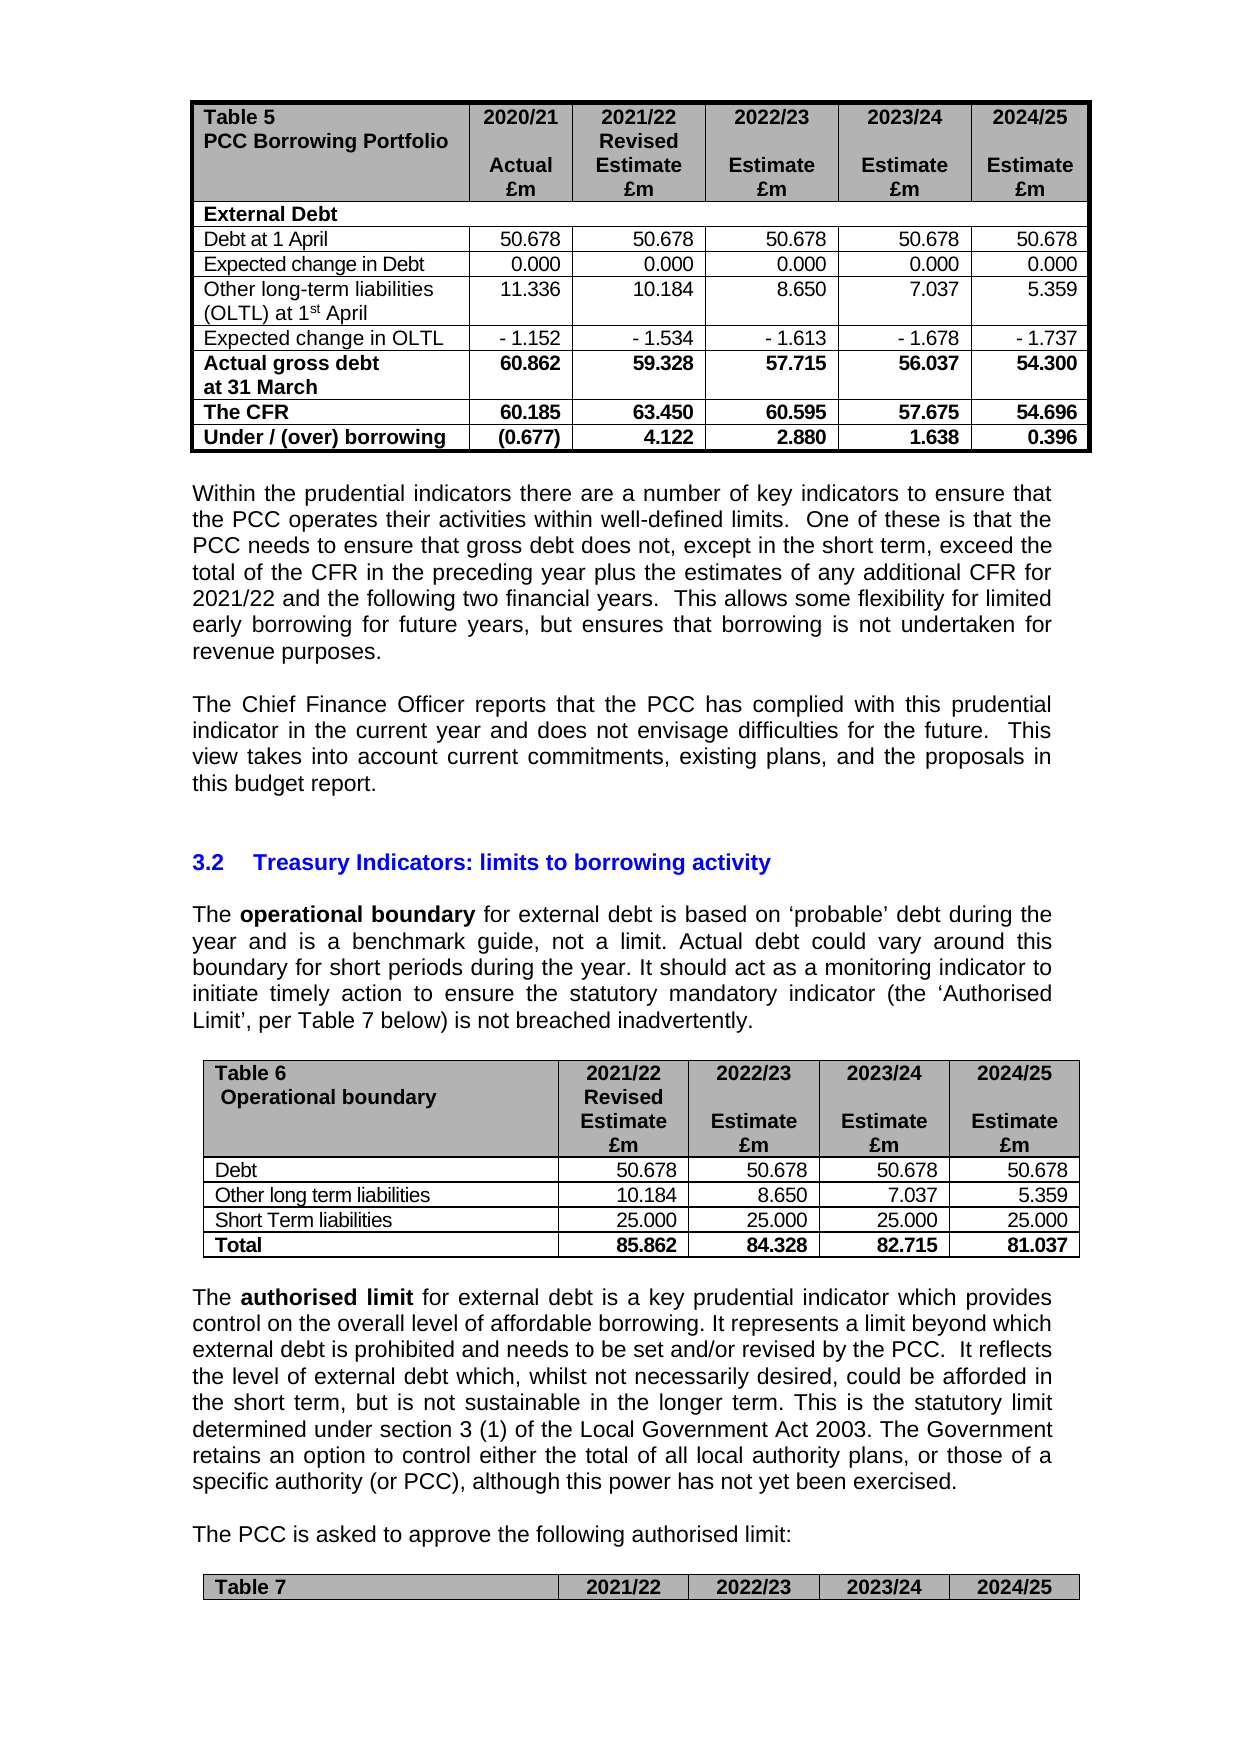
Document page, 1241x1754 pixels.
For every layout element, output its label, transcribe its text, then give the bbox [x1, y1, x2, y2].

table_cell 63.450 [573, 400, 705, 424]
table_cell 0.000 [706, 252, 838, 276]
table_header 2024/25 Estimate £m [950, 1061, 1079, 1156]
table_cell 8.650 [689, 1183, 819, 1206]
table_cell 81.037 [950, 1233, 1079, 1256]
text The Chief Finance Officer reports that the PCC has complied with this prudential indicator in the current year and does not envisage difficulties for the future. This view takes into account current commitments, existing plans, and the proposals in this budget report. [192, 691, 1053, 796]
table_cell 60.185 [470, 400, 572, 424]
table_cell Expected change in Debt [194, 252, 469, 276]
table_header Table 7 [204, 1575, 558, 1599]
table_cell 0.000 [470, 252, 572, 276]
table_header 2021/22 [559, 1575, 688, 1599]
table_cell 7.037 [820, 1183, 949, 1206]
table_header 2022/23 Estimate £m [706, 105, 838, 201]
table_header 2020/21 Actual £m [470, 105, 572, 201]
table_cell Total [204, 1233, 558, 1256]
table_cell 2.880 [706, 425, 838, 449]
table_header 2022/23 [689, 1575, 819, 1599]
table_cell (0.677) [470, 425, 572, 449]
table_header 2024/25 Estimate £m [972, 105, 1087, 201]
table_cell 0.396 [972, 425, 1087, 449]
table_header 2023/24 Estimate £m [820, 1061, 949, 1156]
table_cell 25.000 [559, 1208, 688, 1231]
table_cell 10.184 [573, 277, 705, 325]
table_cell 11.336 [470, 277, 572, 325]
table_cell - 1.534 [573, 326, 705, 350]
table_cell The CFR [194, 400, 469, 424]
table_cell 25.000 [820, 1208, 949, 1231]
list Treasury Indicators: limits to borrowing activity [192, 849, 1053, 875]
table_cell 57.675 [839, 400, 971, 424]
table_cell - 1.678 [839, 326, 971, 350]
table_header 2021/22 Revised Estimate £m [559, 1061, 688, 1156]
table_cell 7.037 [839, 277, 971, 325]
table_cell 50.678 [706, 227, 838, 251]
table_cell 59.328 [573, 351, 705, 399]
table_cell 1.638 [839, 425, 971, 449]
table_cell 0.000 [972, 252, 1087, 276]
table_header 2024/25 [950, 1575, 1079, 1599]
table_cell 56.037 [839, 351, 971, 399]
table_header Table 6 Operational boundary [204, 1061, 558, 1156]
table_cell 50.678 [559, 1158, 688, 1181]
table_cell 0.000 [573, 252, 705, 276]
table_cell Other long term liabilities [204, 1183, 558, 1206]
table_cell 82.715 [820, 1233, 949, 1256]
table_cell 50.678 [820, 1158, 949, 1181]
table_cell Short Term liabilities [204, 1208, 558, 1231]
text The PCC is asked to approve the following authorised limit: [192, 1521, 1053, 1547]
table_cell 60.862 [470, 351, 572, 399]
table_cell 25.000 [950, 1208, 1079, 1231]
table_header 2023/24 Estimate £m [839, 105, 971, 201]
table_cell 50.678 [573, 227, 705, 251]
text The authorised limit for external debt is a key prudential indicator which provides control on the overall level of affordable borrowing. It represents a limit beyond which external debt is prohibited and needs to be set and/or revised by the PCC. It reflects the level of external debt which, whilst not necessarily desired, could be afforded in the short term, but is not sustainable in the longer term. This is the statutory limit determined under section 3 (1) of the Local Government Act 2003. The Government retains an option to control either the total of all local authority plans, or those of a specific authority (or PCC), although this power has not yet been exercised. [192, 1284, 1053, 1494]
table_cell Debt [204, 1158, 558, 1181]
table_cell 85.862 [559, 1233, 688, 1256]
table_header 2023/24 [820, 1575, 949, 1599]
table_cell 25.000 [689, 1208, 819, 1231]
table_cell Under / (over) borrowing [194, 425, 469, 449]
table_cell 60.595 [706, 400, 838, 424]
table_cell Expected change in OLTL [194, 326, 469, 350]
table_cell 8.650 [706, 277, 838, 325]
table_cell 84.328 [689, 1233, 819, 1256]
table_cell 54.300 [972, 351, 1087, 399]
table_header 2022/23 Estimate £m [689, 1061, 819, 1156]
table_cell - 1.737 [972, 326, 1087, 350]
table_cell 4.122 [573, 425, 705, 449]
table_header 2021/22 Revised Estimate £m [573, 105, 705, 201]
table_cell Other long-term liabilities (OLTL) at 1st April [194, 277, 469, 325]
table_cell 0.000 [839, 252, 971, 276]
table_cell - 1.152 [470, 326, 572, 350]
table_cell 57.715 [706, 351, 838, 399]
table_cell 50.678 [839, 227, 971, 251]
text The operational boundary for external debt is based on ‘probable’ debt during the year and is a benchmark guide, not a limit. Actual debt could vary around this boundary for short periods during the year. It should act as a monitoring indicator to initiate timely action to ensure the statutory mandatory indicator (the ‘Authorised Limit’, per Table 7 below) is not breached inadvertently. [192, 901, 1053, 1033]
table_cell 50.678 [689, 1158, 819, 1181]
table_cell Actual gross debt at 31 March [194, 351, 469, 399]
table_cell 50.678 [972, 227, 1087, 251]
text Within the prudential indicators there are a number of key indicators to ensure that the PCC operates their activities within well-defined limits. One of these is that the PCC needs to ensure that gross debt does not, except in the short term, exceed the total of the CFR in the preceding year plus the estimates of any additional CFR for 2021/22 and the following two financial years. This allows some flexibility for limited early borrowing for future years, but ensures that borrowing is not undertaken for revenue purposes. [192, 480, 1053, 664]
table_cell External Debt [194, 202, 1087, 226]
table_cell 5.359 [972, 277, 1087, 325]
table_cell 5.359 [950, 1183, 1079, 1206]
table_cell 10.184 [559, 1183, 688, 1206]
table_cell - 1.613 [706, 326, 838, 350]
table_cell 50.678 [950, 1158, 1079, 1181]
table_cell Debt at 1 April [194, 227, 469, 251]
table_header Table 5 PCC Borrowing Portfolio [194, 105, 469, 201]
table_cell 50.678 [470, 227, 572, 251]
table_cell 54.696 [972, 400, 1087, 424]
